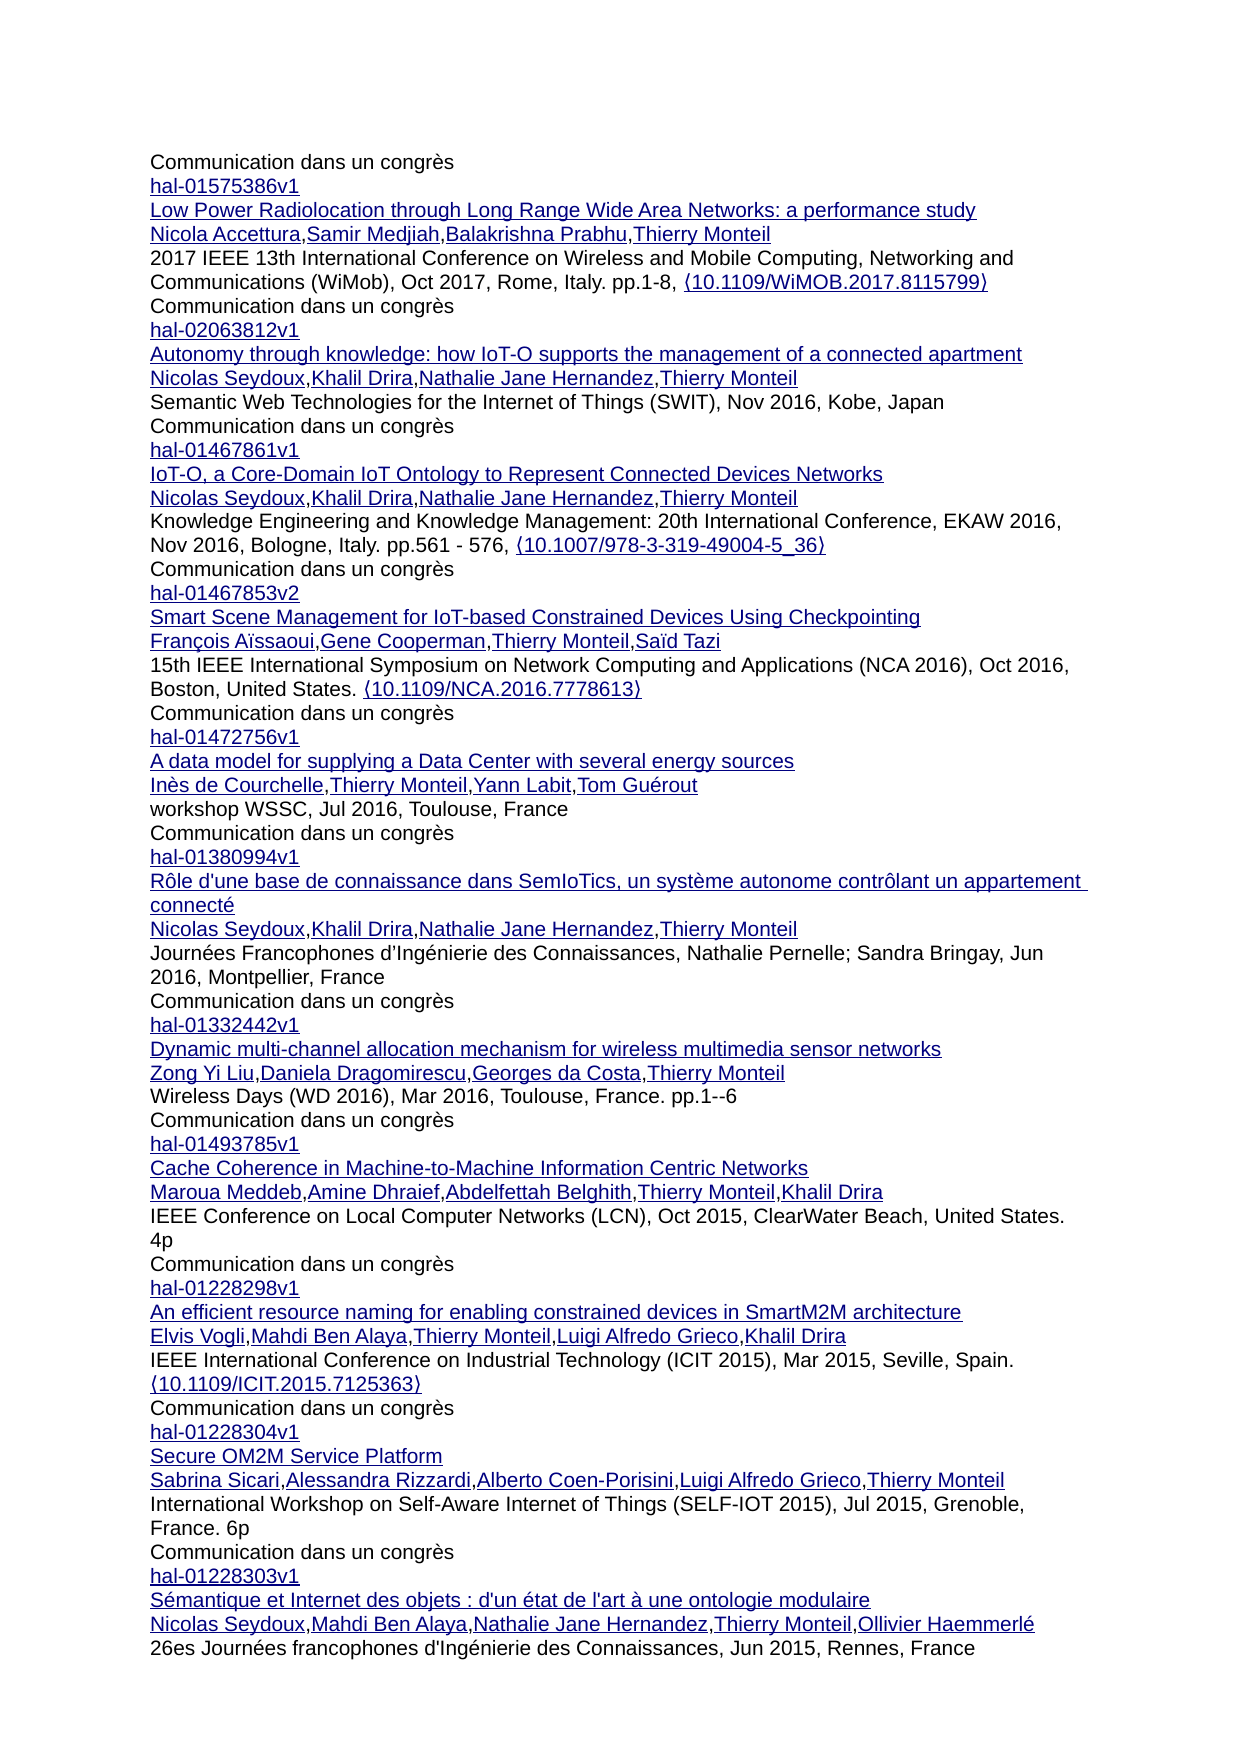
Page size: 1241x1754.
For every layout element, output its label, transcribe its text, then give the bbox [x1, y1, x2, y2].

table_cell Low Power Radiolocation through Long Range Wide Area Networks: a performance study Nicola Accettura,Samir Medjiah,Balakrishna Prabhu,Thierry Monteil 2017 IEEE 13th International Conference on Wireless and Mobile Computing, Networking and Communications (WiMob), Oct 2017, Rome, Italy. pp.1-8, ⟨10.1109/WiMOB.2017.8115799⟩ Communication dans un congrès hal-02063812v1 [150, 198, 1090, 342]
table_cell Sémantique et Internet des objets : d'un état de l'art à une ontologie modulaire Nicolas Seydoux,Mahdi Ben Alaya,Nathalie Jane Hernandez,Thierry Monteil,Ollivier Haemmerlé 26es Journées francophones d'Ingénierie des Connaissances, Jun 2015, Rennes, France [150, 1588, 1090, 1659]
table_cell An efficient resource naming for enabling constrained devices in SmartM2M architecture Elvis Vogli,Mahdi Ben Alaya,Thierry Monteil,Luigi Alfredo Grieco,Khalil Drira IEEE International Conference on Industrial Technology (ICIT 2015), Mar 2015, Seville, Spain. ⟨10.1109/ICIT.2015.7125363⟩ Communication dans un congrès hal-01228304v1 [150, 1300, 1090, 1444]
table_cell Cache Coherence in Machine-to-Machine Information Centric Networks Maroua Meddeb,Amine Dhraief,Abdelfettah Belghith,Thierry Monteil,Khalil Drira IEEE Conference on Local Computer Networks (LCN), Oct 2015, ClearWater Beach, United States. 4p Communication dans un congrès hal-01228298v1 [150, 1156, 1090, 1300]
table_cell Smart Scene Management for IoT-based Constrained Devices Using Checkpointing François Aïssaoui,Gene Cooperman,Thierry Monteil,Saïd Tazi 15th IEEE International Symposium on Network Computing and Applications (NCA 2016), Oct 2016, Boston, United States. ⟨10.1109/NCA.2016.7778613⟩ Communication dans un congrès hal-01472756v1 [150, 605, 1090, 749]
table_cell IoT-O, a Core-Domain IoT Ontology to Represent Connected Devices Networks Nicolas Seydoux,Khalil Drira,Nathalie Jane Hernandez,Thierry Monteil Knowledge Engineering and Knowledge Management: 20th International Conference, EKAW 2016, Nov 2016, Bologne, Italy. pp.561 - 576, ⟨10.1007/978-3-319-49004-5_36⟩ Communication dans un congrès hal-01467853v2 [150, 461, 1090, 605]
table_cell Communication dans un congrès hal-01575386v1 [150, 150, 1090, 198]
table_cell Rôle d'une base de connaissance dans SemIoTics, un système autonome contrôlant un appartement connecté Nicolas Seydoux,Khalil Drira,Nathalie Jane Hernandez,Thierry Monteil Journées Francophones d’Ingénierie des Connaissances, Nathalie Pernelle; Sandra Bringay, Jun 2016, Montpellier, France Communication dans un congrès hal-01332442v1 [150, 869, 1090, 1036]
table_cell A data model for supplying a Data Center with several energy sources Inès de Courchelle,Thierry Monteil,Yann Labit,Tom Guérout workshop WSSC, Jul 2016, Toulouse, France Communication dans un congrès hal-01380994v1 [150, 749, 1090, 869]
table_cell Secure OM2M Service Platform Sabrina Sicari,Alessandra Rizzardi,Alberto Coen-Porisini,Luigi Alfredo Grieco,Thierry Monteil International Workshop on Self-Aware Internet of Things (SELF-IOT 2015), Jul 2015, Grenoble, France. 6p Communication dans un congrès hal-01228303v1 [150, 1444, 1090, 1587]
table_cell Dynamic multi-channel allocation mechanism for wireless multimedia sensor networks Zong Yi Liu,Daniela Dragomirescu,Georges da Costa,Thierry Monteil Wireless Days (WD 2016), Mar 2016, Toulouse, France. pp.1--6 Communication dans un congrès hal-01493785v1 [150, 1036, 1090, 1156]
table_cell Autonomy through knowledge: how IoT-O supports the management of a connected apartment Nicolas Seydoux,Khalil Drira,Nathalie Jane Hernandez,Thierry Monteil Semantic Web Technologies for the Internet of Things (SWIT), Nov 2016, Kobe, Japan Communication dans un congrès hal-01467861v1 [150, 342, 1090, 461]
